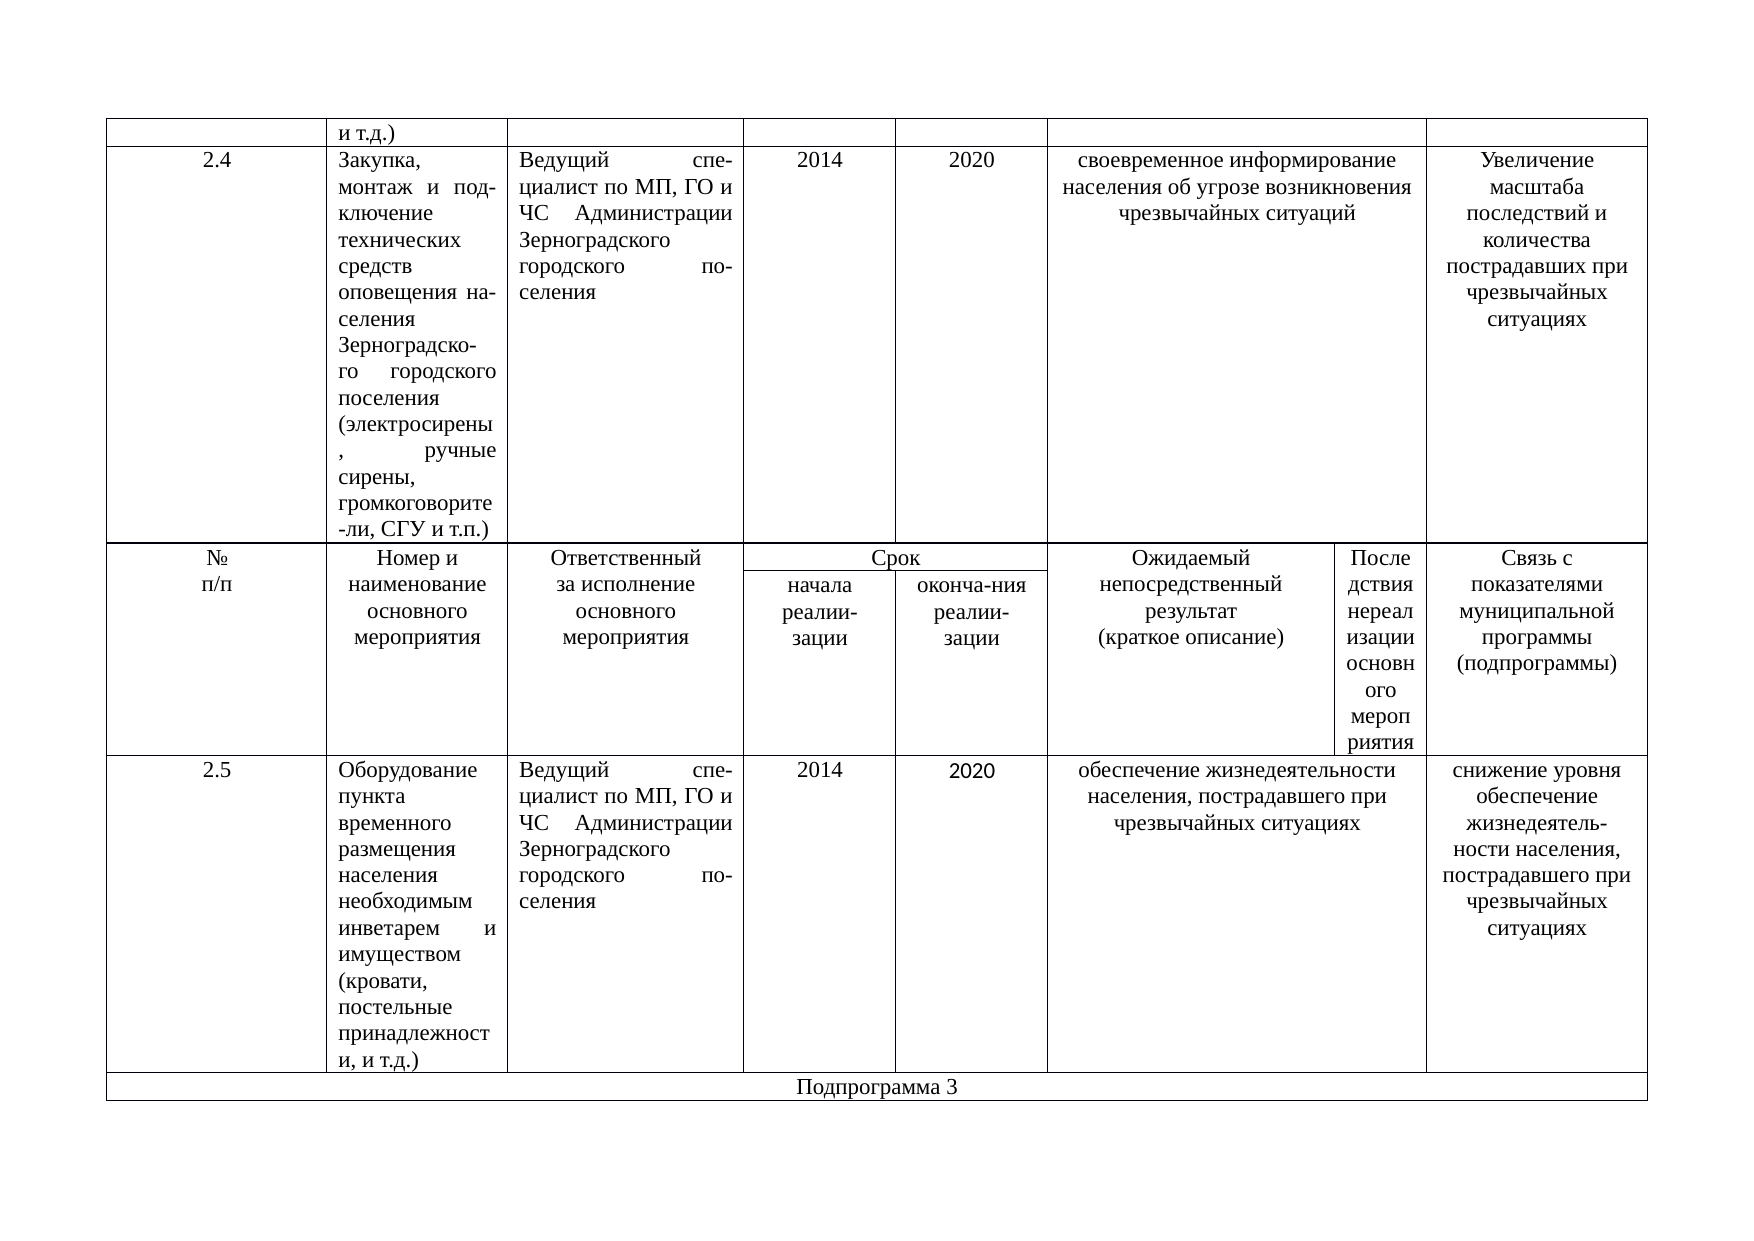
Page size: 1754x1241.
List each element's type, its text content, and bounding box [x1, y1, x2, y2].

table_cell снижение уровня обеспечение жизнедеятель-ности населения, пострадавшего при чрезвычайных ситуациях [1427, 756, 1647, 1072]
table_cell 2014 [744, 756, 895, 1072]
table_cell [1427, 119, 1647, 146]
table_cell Увеличение масштаба последствий и количества пострадавших при чрезвычайных ситуациях [1427, 147, 1647, 542]
table_cell 2.4 [107, 147, 326, 542]
table_cell Оборудование пункта временного размещения населения необходимым инветарем и имуществом (кровати, постельные принадлежности, и т.д.) [327, 756, 507, 1072]
table_cell [1048, 119, 1426, 146]
table_cell 2020 [896, 756, 1047, 1072]
table_cell 2014 [744, 147, 895, 542]
table_header Последствия нереализации основного мероприятия [1335, 544, 1426, 755]
table_header Ответственный за исполнение основного мероприятия [508, 544, 743, 755]
table_cell Подпрограмма 3 [107, 1073, 1647, 1099]
table_cell [896, 119, 1047, 146]
table_cell 2020 [896, 147, 1047, 542]
table_cell Закупка, монтаж и под-ключение технических средств оповещения на-селения Зерноградско-го городского поселения (электросирены, ручные сирены, громкоговорите-ли, СГУ и т.п.) [327, 147, 507, 542]
table_cell своевременное информирование населения об угрозе возникновения чрезвычайных ситуаций [1048, 147, 1426, 542]
table_cell обеспечение жизнедеятельности населения, пострадавшего при чрезвычайных ситуациях [1048, 756, 1426, 1072]
table_cell Ведущий спе-циалист по МП, ГО и ЧС Администрации Зерноградского городского по-селения [508, 147, 743, 542]
table_cell Ведущий спе-циалист по МП, ГО и ЧС Администрации Зерноградского городского по-селения [508, 756, 743, 1072]
table_header Ожидаемый непосредственный результат (краткое описание) [1048, 544, 1334, 755]
table_header № п/п [107, 544, 326, 755]
table_cell начала реалии-зации [744, 571, 895, 755]
table_cell 2.5 [107, 756, 326, 1072]
table_header Номер и наименование основного мероприятия [327, 544, 507, 755]
table_cell оконча-ния реалии-зации [896, 571, 1047, 755]
table_cell [508, 119, 743, 146]
table_header Связь с показателями муниципальной программы (подпрограммы) [1427, 544, 1647, 755]
table_cell и т.д.) [327, 119, 507, 146]
table_header Срок [744, 544, 1047, 570]
table_cell [107, 119, 326, 146]
table_cell [744, 119, 895, 146]
